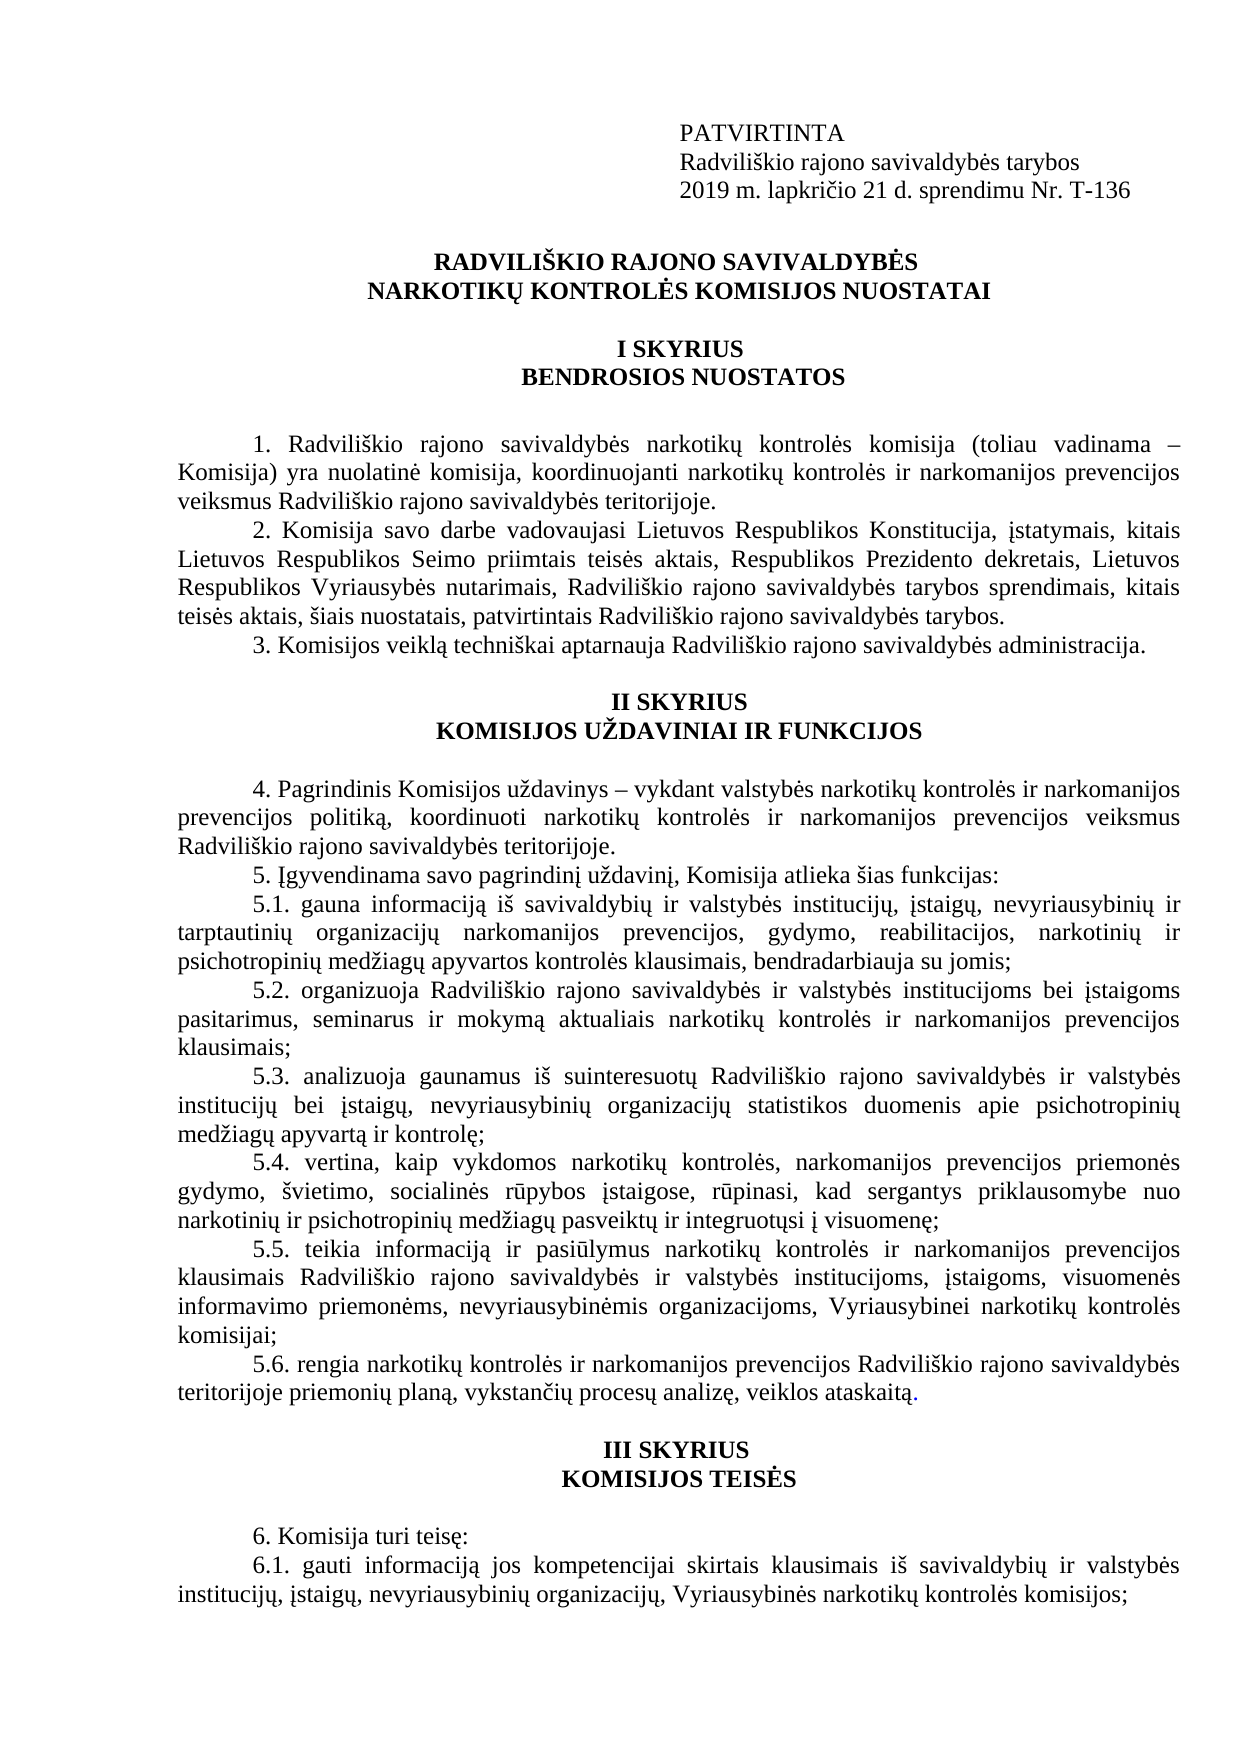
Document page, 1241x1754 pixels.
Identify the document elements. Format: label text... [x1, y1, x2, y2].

text 5.3. analizuoja gaunamus iš suinteresuotų Radviliškio rajono savivaldybės ir valstybės institucijų bei įstaigų, nevyriausybinių organizacijų statistikos duomenis apie psichotropinių medžiagų apyvartą ir kontrolę; [177, 1061, 1181, 1147]
text I SKYRIUS [179, 334, 1181, 362]
text KOMISIJOS TEISĖS [177, 1464, 1181, 1492]
text KOMISIJOS UŽDAVINIAI IR FUNKCIJOS [177, 716, 1181, 745]
text III SKYRIUS [177, 1435, 1181, 1464]
text 5.6. rengia narkotikų kontrolės ir narkomanijos prevencijos Radviliškio rajono savivaldybės teritorijoje priemonių planą, vykstančių procesų analizę, veiklos ataskaitą. [177, 1349, 1181, 1406]
text 3. Komisijos veiklą techniškai aptarnauja Radviliškio rajono savivaldybės administracija. [177, 630, 1181, 659]
text 5.2. organizuoja Radviliškio rajono savivaldybės ir valstybės institucijoms bei įstaigoms pasitarimus, seminarus ir mokymą aktualiais narkotikų kontrolės ir narkomanijos prevencijos klausimais; [177, 975, 1181, 1061]
text II SKYRIUS [177, 687, 1181, 716]
text 5.1. gauna informaciją iš savivaldybių ir valstybės institucijų, įstaigų, nevyriausybinių ir tarptautinių organizacijų narkomanijos prevencijos, gydymo, reabilitacijos, narkotinių ir psichotropinių medžiagų apyvartos kontrolės klausimais, bendradarbiauja su jomis; [177, 889, 1181, 975]
text RADVILIŠKIO RAJONO SAVIVALDYBĖS [177, 247, 1181, 276]
text 5.5. teikia informaciją ir pasiūlymus narkotikų kontrolės ir narkomanijos prevencijos klausimais Radviliškio rajono savivaldybės ir valstybės institucijoms, įstaigoms, visuomenės informavimo priemonėms, nevyriausybinėmis organizacijoms, Vyriausybinei narkotikų kontrolės komisijai; [177, 1234, 1181, 1349]
text 4. Pagrindinis Komisijos uždavinys – vykdant valstybės narkotikų kontrolės ir narkomanijos prevencijos politiką, koordinuoti narkotikų kontrolės ir narkomanijos prevencijos veiksmus Radviliškio rajono savivaldybės teritorijoje. [177, 774, 1181, 860]
text BENDROSIOS NUOSTATOS [179, 362, 1181, 391]
text 5. Įgyvendinama savo pagrindinį uždavinį, Komisija atlieka šias funkcijas: [177, 860, 1181, 889]
text 1. Radviliškio rajono savivaldybės narkotikų kontrolės komisija (toliau vadinama – Komisija) yra nuolatinė komisija, koordinuojanti narkotikų kontrolės ir narkomanijos prevencijos veiksmus Radviliškio rajono savivaldybės teritorijoje. [177, 429, 1181, 515]
text 2. Komisija savo darbe vadovaujasi Lietuvos Respublikos Konstitucija, įstatymais, kitais Lietuvos Respublikos Seimo priimtais teisės aktais, Respublikos Prezidento dekretais, Lietuvos Respublikos Vyriausybės nutarimais, Radviliškio rajono savivaldybės tarybos sprendimais, kitais teisės aktais, šiais nuostatais, patvirtintais Radviliškio rajono savivaldybės tarybos. [177, 515, 1181, 630]
text 2019 m. lapkričio 21 d. sprendimu Nr. T-136 [544, 176, 1181, 204]
text Radviliškio rajono savivaldybės tarybos [567, 147, 1181, 176]
text 5.4. vertina, kaip vykdomos narkotikų kontrolės, narkomanijos prevencijos priemonės gydymo, švietimo, socialinės rūpybos įstaigose, rūpinasi, kad sergantys priklausomybe nuo narkotinių ir psichotropinių medžiagų pasveiktų ir integruotųsi į visuomenę; [177, 1147, 1181, 1234]
text PATVIRTINTA [567, 118, 1181, 147]
text 6. Komisija turi teisę: [177, 1521, 1181, 1550]
text NARKOTIKŲ KONTROLĖS KOMISIJOS NUOSTATAI [177, 276, 1181, 305]
text 6.1. gauti informaciją jos kompetencijai skirtais klausimais iš savivaldybių ir valstybės institucijų, įstaigų, nevyriausybinių organizacijų, Vyriausybinės narkotikų kontrolės komisijos; [177, 1550, 1181, 1607]
